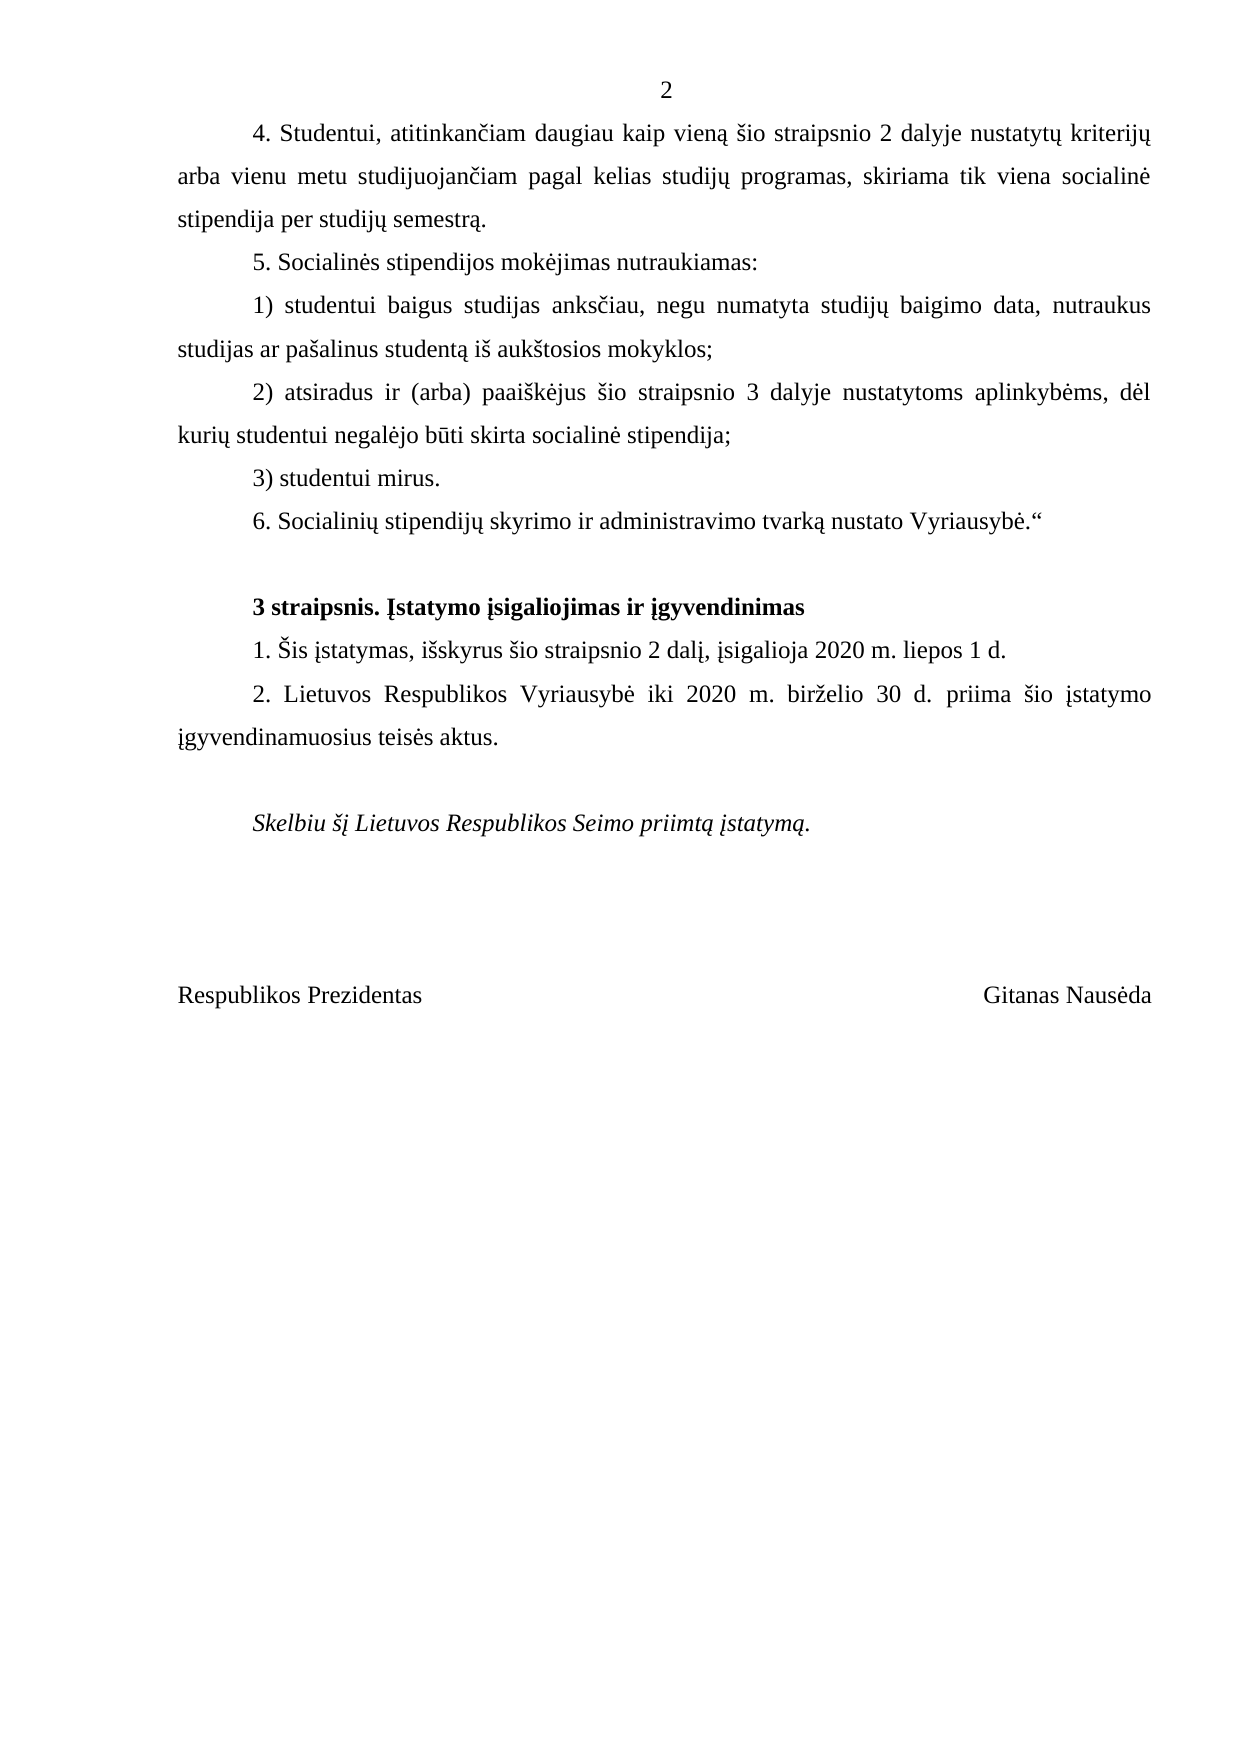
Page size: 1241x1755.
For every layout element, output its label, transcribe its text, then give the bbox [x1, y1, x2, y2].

text 5. Socialinės stipendijos mokėjimas nutraukiamas: [177, 247, 1152, 276]
text 2) atsiradus ir (arba) paaiškėjus šio straipsnio 3 dalyje nustatytoms aplinkybėms, dėl kurių studentui negalėjo būti skirta socialinė stipendija; [177, 377, 1152, 449]
text Respublikos Prezidentas Gitanas Nausėda [177, 981, 1152, 1009]
text Skelbiu šį Lietuvos Respublikos Seimo priimtą įstatymą. [177, 808, 1152, 837]
text 1. Šis įstatymas, išskyrus šio straipsnio 2 dalį, įsigalioja 2020 m. liepos 1 d. [177, 636, 1152, 664]
text 3 straipsnis. Įstatymo įsigaliojimas ir įgyvendinimas [177, 592, 1152, 621]
text 6. Socialinių stipendijų skyrimo ir administravimo tvarką nustato Vyriausybė.“ [177, 506, 1152, 535]
text 4. Studentui, atitinkančiam daugiau kaip vieną šio straipsnio 2 dalyje nustatytų kriterijų arba vienu metu studijuojančiam pagal kelias studijų programas, skiriama tik viena socialinė stipendija per studijų semestrą. [177, 118, 1152, 233]
text 2. Lietuvos Respublikos Vyriausybė iki 2020 m. birželio 30 d. priima šio įstatymo įgyvendinamuosius teisės aktus. [177, 679, 1152, 751]
text 1) studentui baigus studijas anksčiau, negu numatyta studijų baigimo data, nutraukus studijas ar pašalinus studentą iš aukštosios mokyklos; [177, 291, 1152, 362]
text 3) studentui mirus. [177, 463, 1152, 492]
